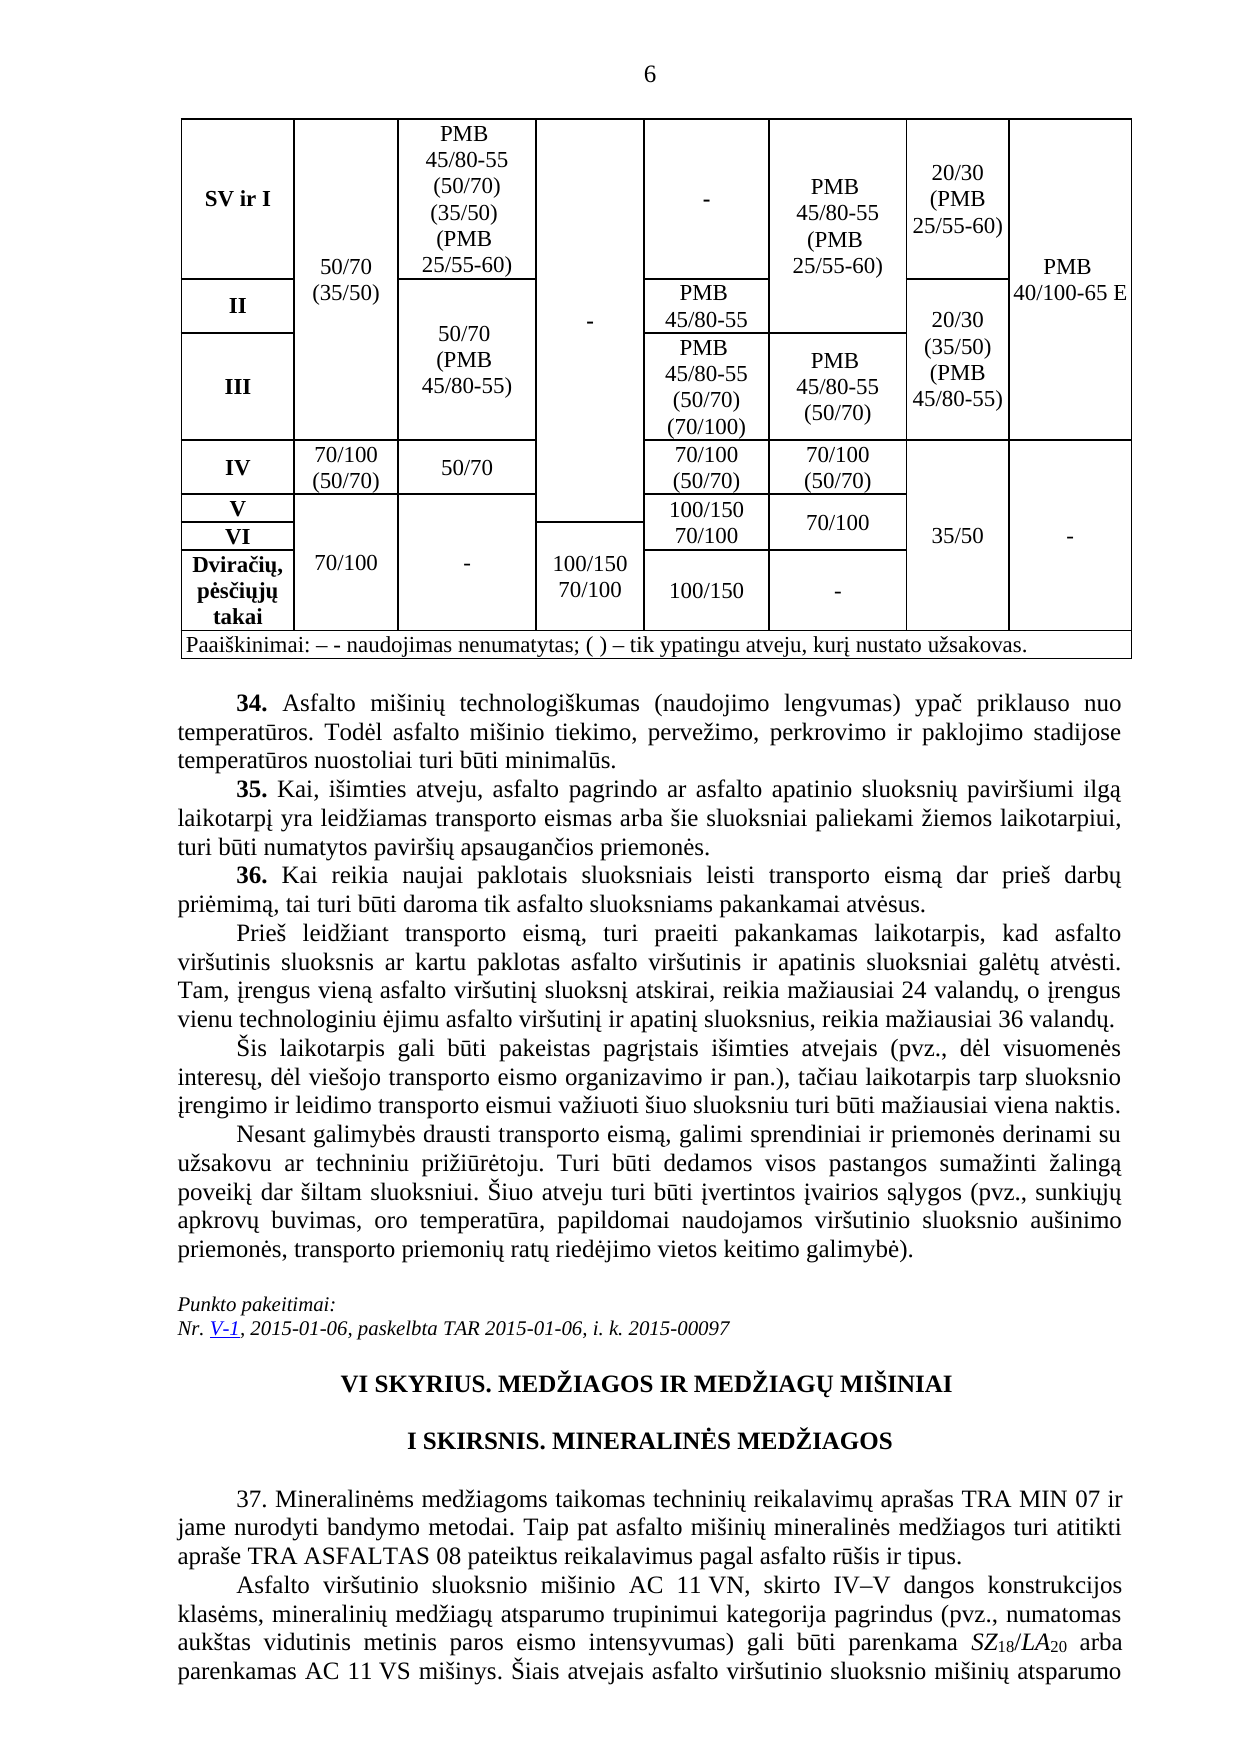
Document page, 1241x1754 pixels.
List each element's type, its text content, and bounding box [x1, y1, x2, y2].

table_cell 20/30 (35/50) (PMB 45/80-55) [907, 280, 1008, 439]
table_cell 100/150 [645, 551, 768, 630]
text Asfalto viršutinio sluoksnio mišinio AC 11 VN, skirto IV–V dangos konstrukcijos klasėms, mineralinių medžiagų atsparumo trupinimui kategorija pagrindus (pvz., numatomas aukštas vidutinis metinis paros eismo intensyvumas) gali būti parenkama SZ18/LA20 arba parenkamas AC 11 VS mišinys. Šiais atvejais asfalto viršutinio sluoksnio mišinių atsparumo [177, 1570, 1122, 1685]
table_cell - [399, 495, 535, 630]
table_cell IV [182, 441, 293, 493]
table_cell V [182, 495, 186, 521]
text Nesant galimybės drausti transporto eismą, galimi sprendiniai ir priemonės derinami su užsakovu ar techniniu prižiūrėtoju. Turi būti dedamos visos pastangos sumažinti žalingą poveikį dar šiltam sluoksniui. Šiuo atveju turi būti įvertintos įvairios sąlygos (pvz., sunkiųjų apkrovų buvimas, oro temperatūra, papildomai naudojamos viršutinio sluoksnio aušinimo priemonės, transporto priemonių ratų riedėjimo vietos keitimo galimybė). [177, 1119, 1122, 1263]
text Nr. V-1, 2015-01-06, paskelbta TAR 2015-01-06, i. k. 2015-00097 [177, 1316, 1122, 1340]
table_cell SV ir I [182, 120, 293, 278]
text Punkto pakeitimai: [177, 1292, 1122, 1316]
text 36. Kai reikia naujai paklotais sluoksniais leisti transporto eismą dar prieš darbų priėmimą, tai turi būti daroma tik asfalto sluoksniams pakankamai atvėsus. [177, 861, 1122, 918]
text I SKIRSNIS. MINERALINĖS MEDŽIAGOS [177, 1426, 1122, 1455]
table_cell 50/70 [399, 441, 535, 493]
text 37. Mineralinėms medžiagoms taikomas techninių reikalavimų aprašas TRA MIN 07 ir jame nurodyti bandymo metodai. Taip pat asfalto mišinių mineralinės medžiagos turi atitikti apraše TRA ASFALTAS 08 pateiktus reikalavimus pagal asfalto rūšis ir tipus. [177, 1484, 1122, 1570]
table_cell 50/70 (35/50) [295, 120, 397, 439]
text 35. Kai, išimties atveju, asfalto pagrindo ar asfalto apatinio sluoksnių paviršiumi ilgą laikotarpį yra leidžiamas transporto eismas arba šie sluoksniai paliekami žiemos laikotarpiui, turi būti numatytos paviršių apsaugančios priemonės. [177, 774, 1122, 861]
table_cell PMB 45/80-55 (50/70) [770, 334, 906, 439]
table_cell PMB 40/100-65 E [1010, 120, 1131, 439]
table_cell - [1010, 441, 1131, 630]
table_cell 35/50 [907, 441, 1008, 630]
table_cell 50/70 (PMB 45/80-55) [399, 280, 535, 439]
table_cell - [645, 120, 768, 278]
table_cell II [182, 280, 293, 332]
table_cell 100/150 70/100 [537, 523, 643, 630]
table_cell 70/100 [770, 495, 906, 549]
table_cell - [537, 120, 643, 521]
table_cell - [770, 551, 906, 630]
text VI SKYRIUS. MEDŽIAGOS IR MEDŽIAGŲ MIŠINIAI [177, 1369, 1122, 1397]
table_cell III [182, 334, 293, 439]
text Prieš leidžiant transporto eismą, turi praeiti pakankamas laikotarpis, kad asfalto viršutinis sluoksnis ar kartu paklotas asfalto viršutinis ir apatinis sluoksniai galėtų atvėsti. Tam, įrengus vieną asfalto viršutinį sluoksnį atskirai, reikia mažiausiai 24 valandų, o įrengus vienu technologiniu ėjimu asfalto viršutinį ir apatinį sluoksnius, reikia mažiausiai 36 valandų. [177, 918, 1122, 1033]
text Šis laikotarpis gali būti pakeistas pagrįstais išimties atvejais (pvz., dėl visuomenės interesų, dėl viešojo transporto eismo organizavimo ir pan.), tačiau laikotarpis tarp sluoksnio įrengimo ir leidimo transporto eismui važiuoti šiuo sluoksniu turi būti mažiausiai viena naktis. [177, 1033, 1122, 1119]
table_cell 70/100 [295, 495, 397, 630]
table_cell 20/30 (PMB 25/55-60) [907, 120, 1008, 278]
table_cell PMB 45/80-55 (PMB 25/55-60) [770, 120, 906, 332]
text 34. Asfalto mišinių technologiškumas (naudojimo lengvumas) ypač priklauso nuo temperatūros. Todėl asfalto mišinio tiekimo, pervežimo, perkrovimo ir paklojimo stadijose temperatūros nuostoliai turi būti minimalūs. [177, 688, 1122, 774]
table_cell 100/150 70/100 [645, 495, 768, 549]
table_cell VI [182, 523, 186, 549]
